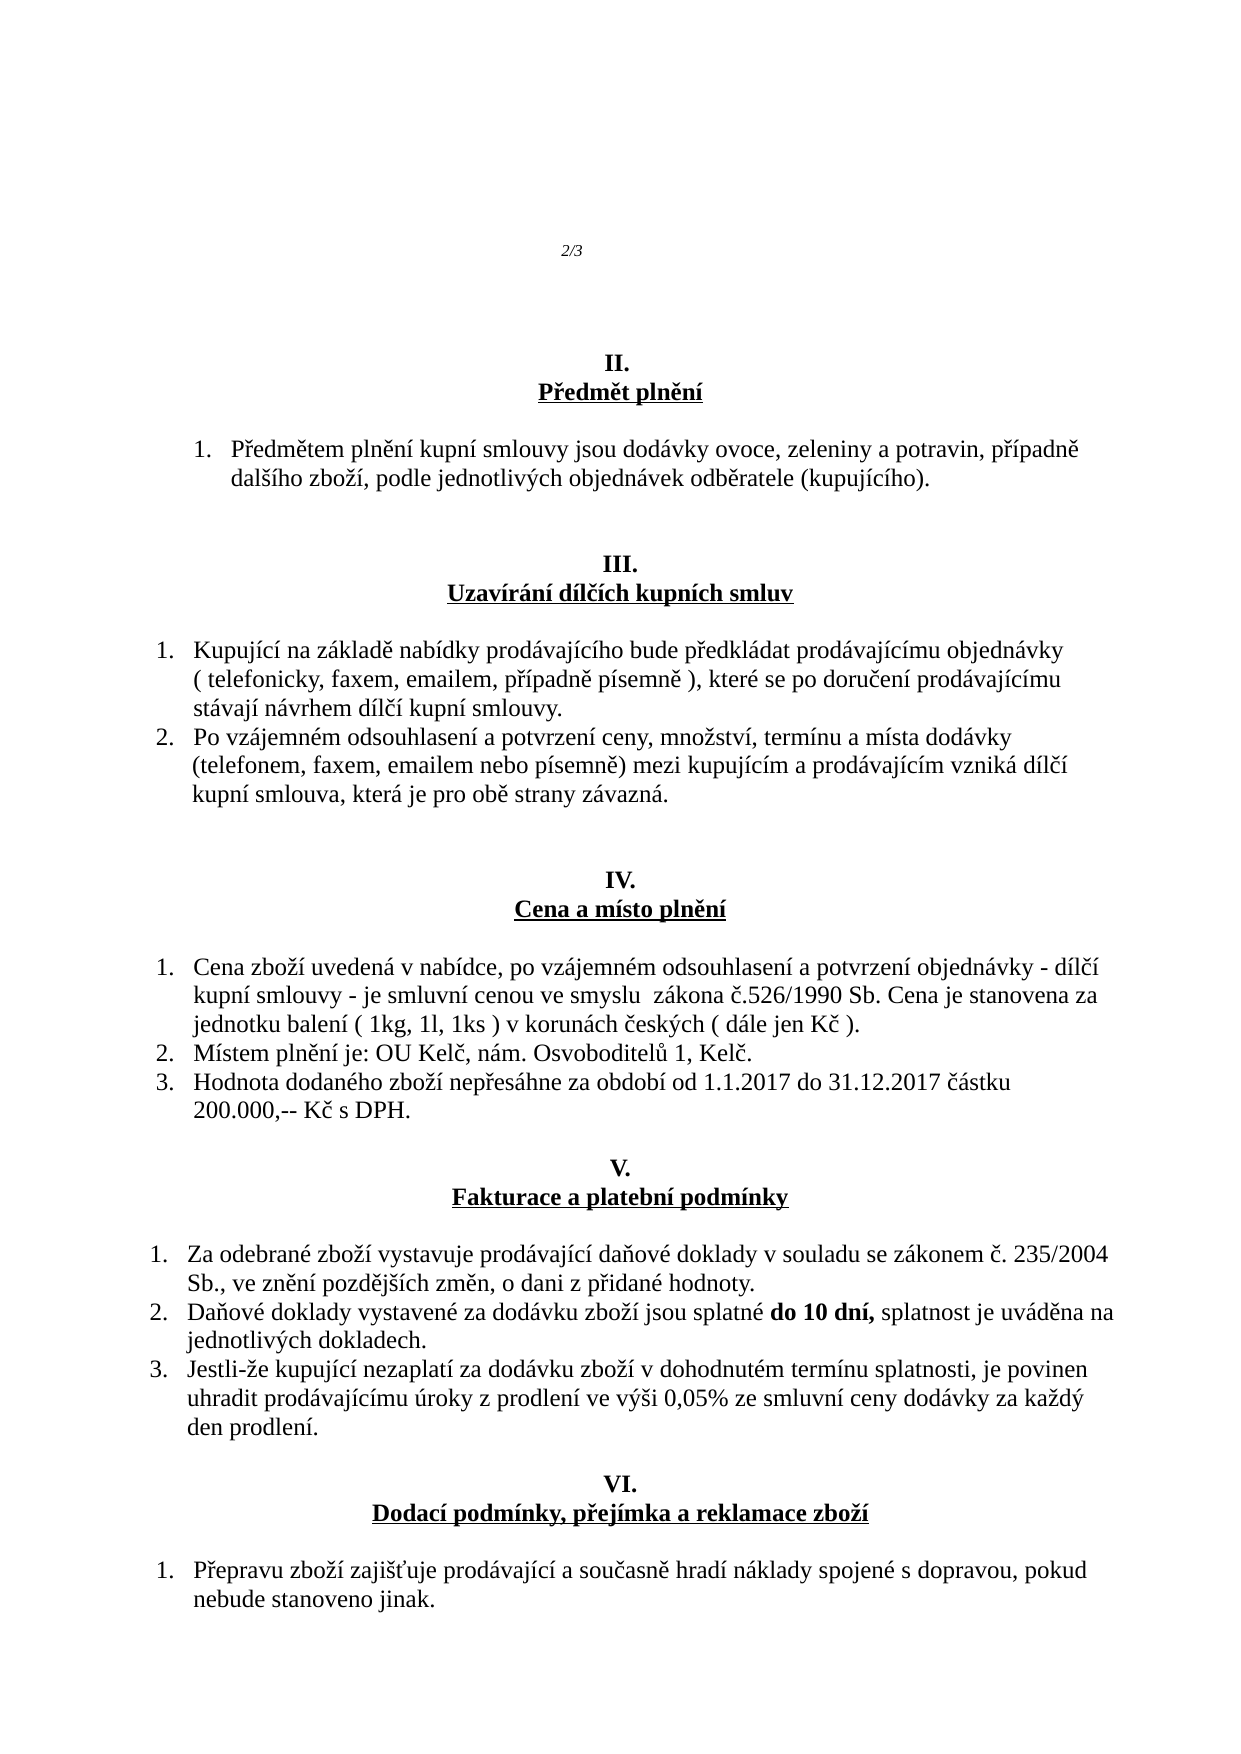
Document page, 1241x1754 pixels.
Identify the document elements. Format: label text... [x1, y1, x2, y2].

text II. [118, 348, 1122, 377]
list Přepravu zboží zajišťuje prodávající a současně hradí náklady spojené s dopravou, pokud nebude stanoveno jinak. [156, 1556, 1122, 1613]
list Po vzájemném odsouhlasení a potvrzení ceny, množství, termínu a místa dodávky [156, 722, 1122, 751]
list Za odebrané zboží vystavuje prodávající daňové doklady v souladu se zákonem č. 235/2004 Sb., ve znění pozdějších změn, o dani z přidané hodnoty. [149, 1239, 1122, 1297]
text V. [118, 1153, 1122, 1182]
list Kupující na základě nabídky prodávajícího bude předkládat prodávajícímu objednávky ( telefonicky, faxem, emailem, případně písemně ), které se po doručení prodávajícímu stávají návrhem dílčí kupní smlouvy. [156, 636, 1122, 722]
list Místem plnění je: OU Kelč, nám. Osvoboditelů 1, Kelč. [156, 1038, 1122, 1067]
subtitle Uzavírání dílčích kupních smluv [118, 578, 1122, 607]
text IV. [118, 866, 1122, 894]
list Hodnota dodaného zboží nepřesáhne za období od 1.1.2017 do 31.12.2017 částku 200.000,-- Kč s DPH. [156, 1067, 1122, 1124]
subtitle Dodací podmínky, přejímka a reklamace zboží [118, 1498, 1122, 1527]
text Fakturace a platební podmínky [118, 1182, 1122, 1211]
text (telefonem, faxem, emailem nebo písemně) mezi kupujícím a prodávajícím vzniká dílčí kupní smlouva, která je pro obě strany závazná. [192, 751, 1122, 808]
text III. [118, 549, 1122, 578]
text 2. Daňové doklady vystavené za dodávku zboží jsou splatné do 10 dní, splatnost je uváděna na jednotlivých dokladech. [149, 1297, 1122, 1354]
text 3. Jestli-že kupující nezaplatí za dodávku zboží v dohodnutém termínu splatnosti, je povinen uhradit prodávajícímu úroky z prodlení ve výši 0,05% ze smluvní ceny dodávky za každý den prodlení. [149, 1354, 1122, 1441]
text VI. [118, 1469, 1122, 1498]
subtitle Předmět plnění [118, 377, 1122, 406]
subtitle Cena a místo plnění [118, 894, 1122, 923]
text 2/3 [118, 233, 1122, 262]
list Předmětem plnění kupní smlouvy jsou dodávky ovoce, zeleniny a potravin, případně dalšího zboží, podle jednotlivých objednávek odběratele (kupujícího). [193, 434, 1122, 492]
list Cena zboží uvedená v nabídce, po vzájemném odsouhlasení a potvrzení objednávky - dílčí kupní smlouvy - je smluvní cenou ve smyslu zákona č.526/1990 Sb. Cena je stanovena za jednotku balení ( 1kg, 1l, 1ks ) v korunách českých ( dále jen Kč ). [156, 952, 1122, 1038]
